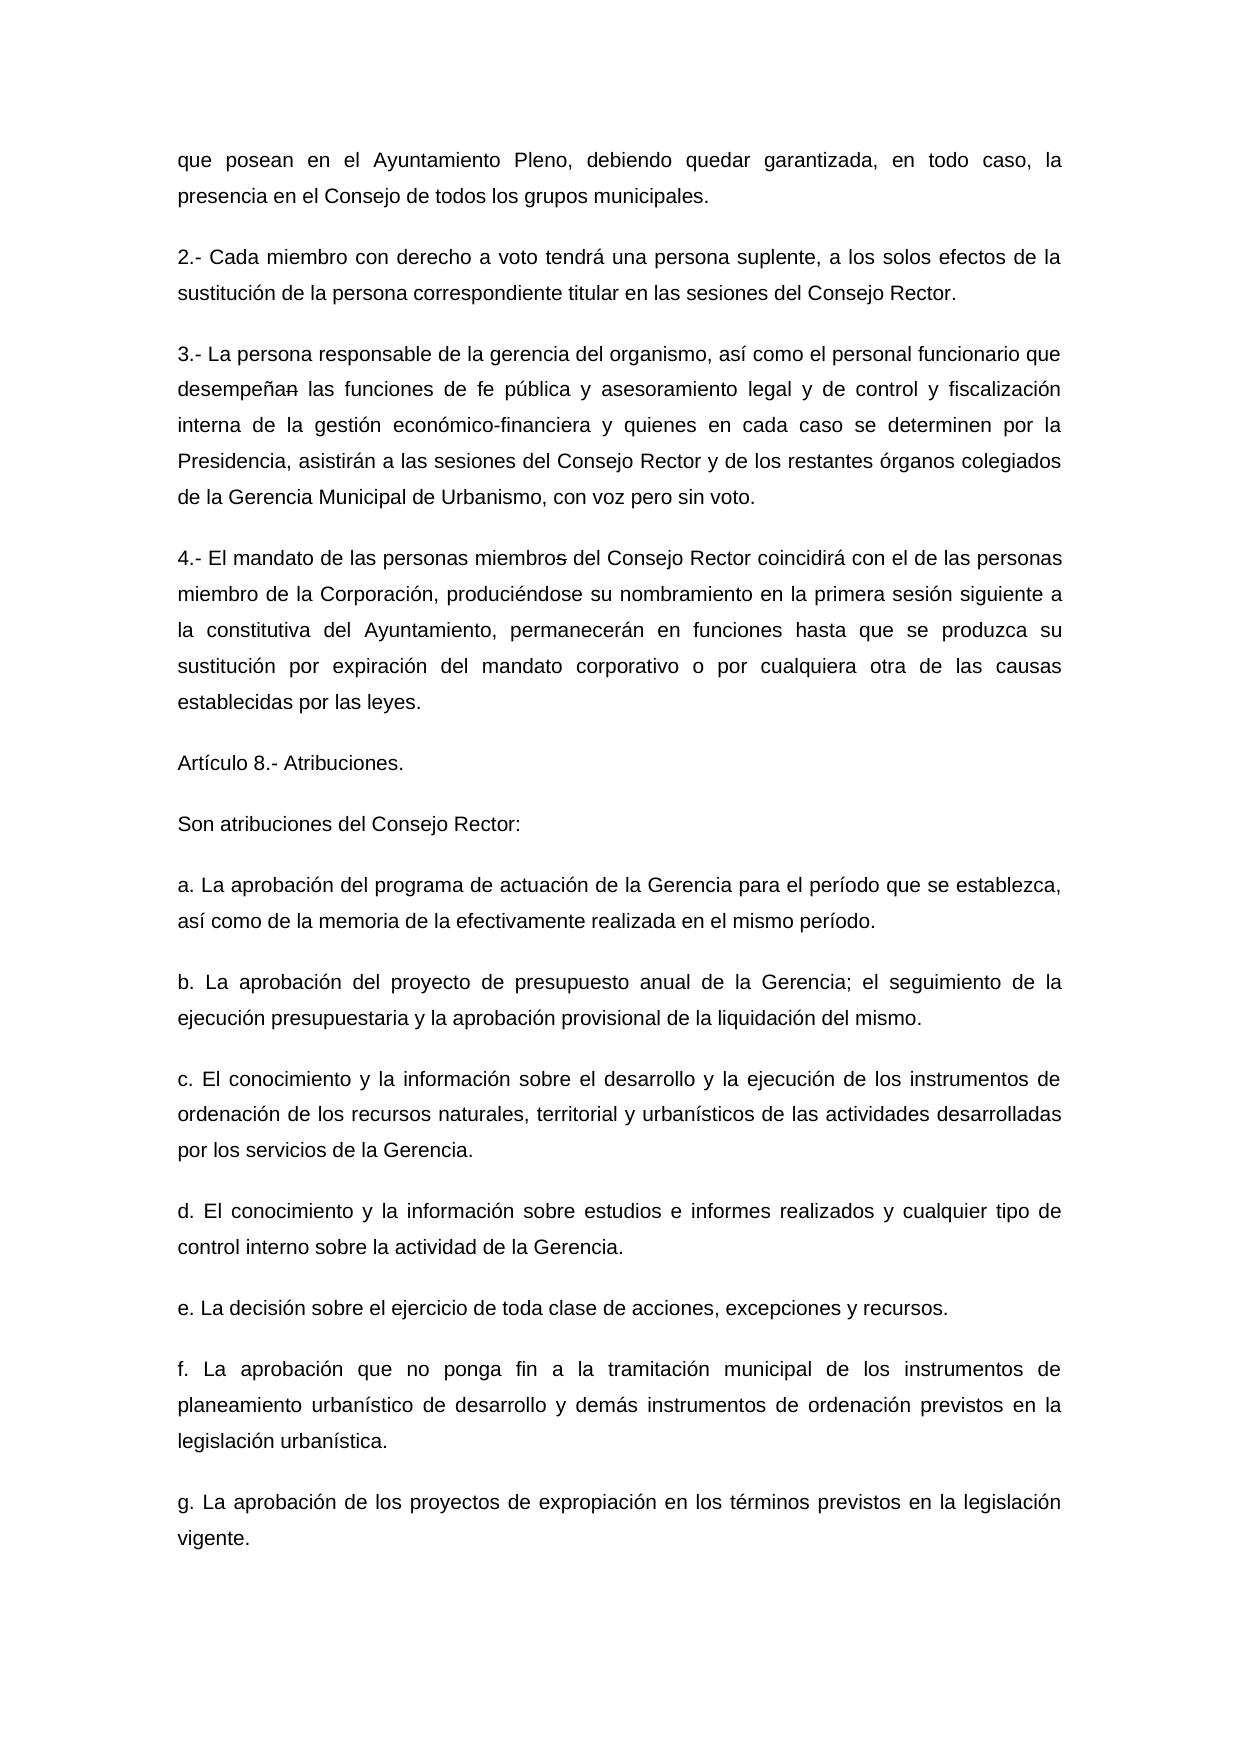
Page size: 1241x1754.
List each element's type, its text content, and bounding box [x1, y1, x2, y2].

text b. La aprobación del proyecto de presupuesto anual de la Gerencia; el seguimiento de la ejecución presupuestaria y la aprobación provisional de la liquidación del mismo. [177, 969, 1063, 1029]
text 3.- La persona responsable de la gerencia del organismo, así como el personal funcionario que desempeñan las funciones de fe pública y asesoramiento legal y de control y fiscalización interna de la gestión económico-financiera y quienes en cada caso se determinen por la Presidencia, asistirán a las sesiones del Consejo Rector y de los restantes órganos colegiados de la Gerencia Municipal de Urbanismo, con voz pero sin voto. [177, 341, 1062, 509]
text g. La aprobación de los proyectos de expropiación en los términos previstos en la legislación vigente. [177, 1490, 1062, 1550]
text Artículo 8.- Atribuciones. [177, 751, 1063, 775]
text d. El conocimiento y la información sobre estudios e informes realizados y cualquier tipo de control interno sobre la actividad de la Gerencia. [177, 1199, 1062, 1259]
text e. La decisión sobre el ejercicio de toda clase de acciones, excepciones y recursos. [177, 1296, 1063, 1320]
text 4.- El mandato de las personas miembros del Consejo Rector coincidirá con el de las personas miembro de la Corporación, produciéndose su nombramiento en la primera sesión siguiente a la constitutiva del Ayuntamiento, permanecerán en funciones hasta que se produzca su sustitución por expiración del mandato corporativo o por cualquiera otra de las causas establecidas por las leyes. [177, 546, 1063, 714]
text que posean en el Ayuntamiento Pleno, debiendo quedar garantizada, en todo caso, la presencia en el Consejo de todos los grupos municipales. [177, 148, 1063, 207]
text 2.- Cada miembro con derecho a voto tendrá una persona suplente, a los solos efectos de la sustitución de la persona correspondiente titular en las sesiones del Consejo Rector. [177, 244, 1062, 304]
text a. La aprobación del programa de actuación de la Gerencia para el período que se establezca, así como de la memoria de la efectivamente realizada en el mismo período. [177, 873, 1063, 932]
text f. La aprobación que no ponga fin a la tramitación municipal de los instrumentos de planeamiento urbanístico de desarrollo y demás instrumentos de ordenación previstos en la legislación urbanística. [177, 1357, 1062, 1453]
text c. El conocimiento y la información sobre el desarrollo y la ejecución de los instrumentos de ordenación de los recursos naturales, territorial y urbanísticos de las actividades desarrolladas por los servicios de la Gerencia. [177, 1066, 1063, 1162]
text Son atribuciones del Consejo Rector: [177, 812, 1063, 836]
